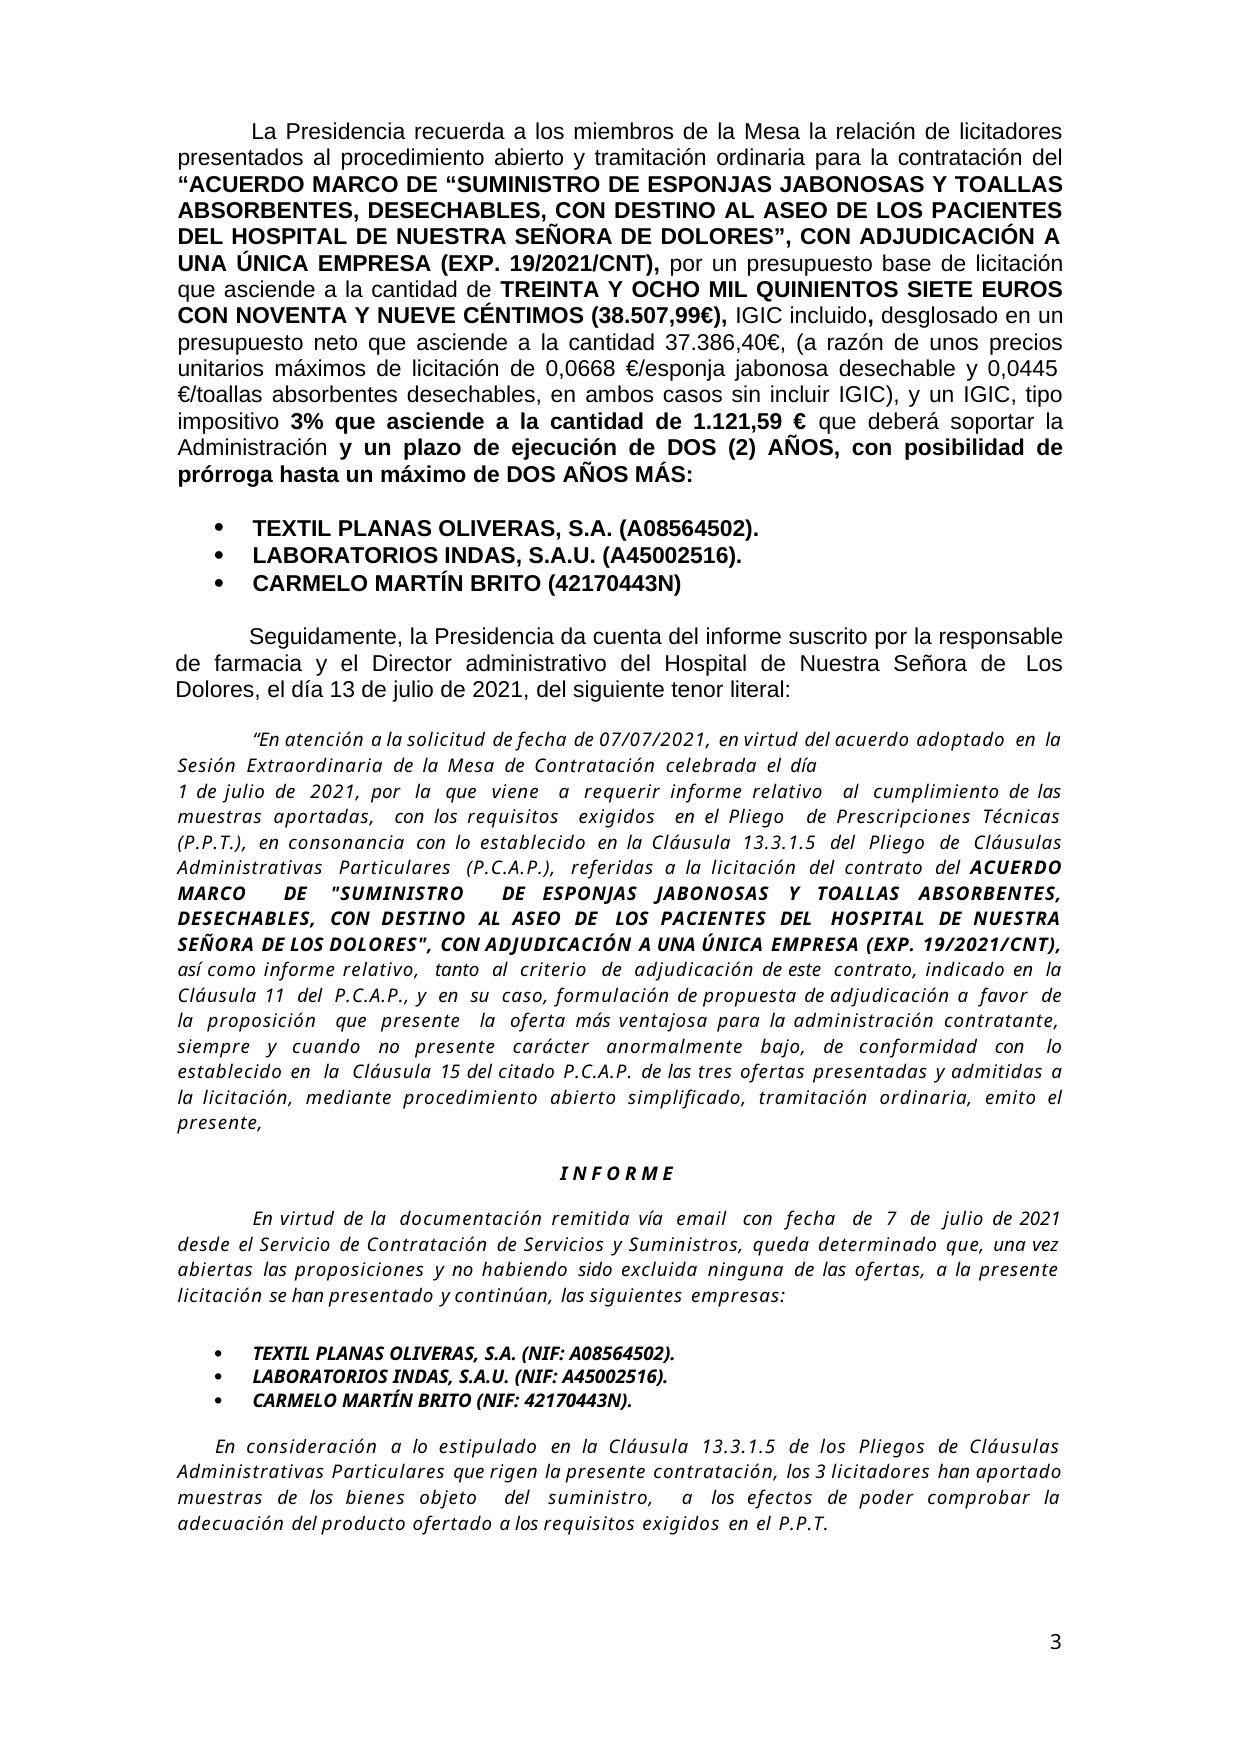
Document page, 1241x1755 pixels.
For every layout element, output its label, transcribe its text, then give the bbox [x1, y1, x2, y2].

list TEXTIL PLANAS OLIVERAS, S.A. (NIF: A08564502). [215, 1342, 791, 1365]
text “En atención a la solicitud de fecha de 07/07/2021, en virtud del acuerdo adoptado en la Sesión Extraordinaria de la Mesa de Contratación celebrada el día [177, 727, 1061, 778]
text En consideración a lo estipulado en la Cláusula 13.3.1.5 de los Pliegos de Cláusulas Administrativas Particulares que rigen la presente contratación, los 3 licitadores han aportado muestras de los bienes objeto del suministro, a los efectos de poder comprobar la adecuación del producto ofertado a los requisitos exigidos en el P.P.T. [177, 1433, 1062, 1535]
text En virtud de la documentación remitida vía email con fecha de 7 de julio de 2021 desde el Servicio de Contratación de Servicios y Suministros, queda determinado que, una vez abiertas las proposiciones y no habiendo sido excluida ninguna de las ofertas, a la presente licitación se han presentado y continúan, las siguientes empresas: [177, 1205, 1061, 1307]
text TEXTIL PLANAS OLIVERAS, S.A. (A08564502). LABORATORIOS INDAS, S.A.U. (A45002516). CARMELO MARTÍN BRITO (42170443N) [252, 514, 760, 596]
list CARMELO MARTÍN BRITO (NIF: 42170443N). [215, 1388, 791, 1413]
text I N F O R M E [560, 1160, 679, 1185]
text  [215, 569, 227, 597]
text Seguidamente, la Presidencia da cuenta del informe suscrito por la responsable de farmacia y el Director administrativo del Hospital de Nuestra Señora de Los Dolores, el día 13 de julio de 2021, del siguiente tenor literal: [175, 623, 1063, 702]
text UNA ÚNICA EMPRESA (EXP. 19/2021/CNT), por un presupuesto base de licitación que asciende a la cantidad de TREINTA Y OCHO MIL QUINIENTOS SIETE EUROS CON NOVENTA Y NUEVE CÉNTIMOS (38.507,99€), IGIC incluido, desglosado en un presupuesto neto que asciende a la cantidad 37.386,40€, (a razón de unos precios unitarios máximos de licitación de 0,0668 €/esponja jabonosa desechable y 0,0445 [177, 250, 1063, 381]
text  [215, 513, 227, 541]
text  [215, 541, 227, 569]
list LABORATORIOS INDAS, S.A.U. (NIF: A45002516). [215, 1365, 791, 1388]
text La Presidencia recuerda a los miembros de la Mesa la relación de licitadores presentados al procedimiento abierto y tramitación ordinaria para la contratación del “ACUERDO MARCO DE “SUMINISTRO DE ESPONJAS JABONOSAS Y TOALLAS ABSORBENTES, DESECHABLES, CON DESTINO AL ASEO DE LOS PACIENTES DEL HOSPITAL DE NUESTRA SEÑORA DE DOLORES”, CON ADJUDICACIÓN A [177, 118, 1063, 250]
text 3 [1050, 1627, 1065, 1655]
text 1 de julio de 2021, por la que viene a requerir informe relativo al cumplimiento de las muestras aportadas, con los requisitos exigidos en el Pliego de Prescripciones Técnicas (P.P.T.), en consonancia con lo establecido en la Cláusula 13.3.1.5 del Pliego de Cláusulas Administrativas Particulares (P.C.A.P.), referidas a la licitación del contrato del ACUERDO MARCO DE "SUMINISTRO DE ESPONJAS JABONOSAS Y TOALLAS ABSORBENTES, DESECHABLES, CON DESTINO AL ASEO DE LOS PACIENTES DEL HOSPITAL DE NUESTRA SEÑORA DE LOS DOLORES", CON ADJUDICACIÓN A UNA ÚNICA EMPRESA (EXP. 19/2021/CNT), así como informe relativo, tanto al criterio de adjudicación de este contrato, indicado en la Cláusula 11 del P.C.A.P., y en su caso, formulación de propuesta de adjudicación a favor de la proposición que presente la oferta más ventajosa para la administración contratante, siempre y cuando no presente carácter anormalmente bajo, de conformidad con lo establecido en la Cláusula 15 del citado P.C.A.P. de las tres ofertas presentadas y admitidas a la licitación, mediante procedimiento abierto simplificado, tramitación ordinaria, emito el presente, [177, 778, 1062, 1135]
text €/toallas absorbentes desechables, en ambos casos sin incluir IGIC), y un IGIC, tipo impositivo 3% que asciende a la cantidad de 1.121,59 € que deberá soportar la Administración y un plazo de ejecución de DOS (2) AÑOS, con posibilidad de prórroga hasta un máximo de DOS AÑOS MÁS: [177, 381, 1064, 487]
